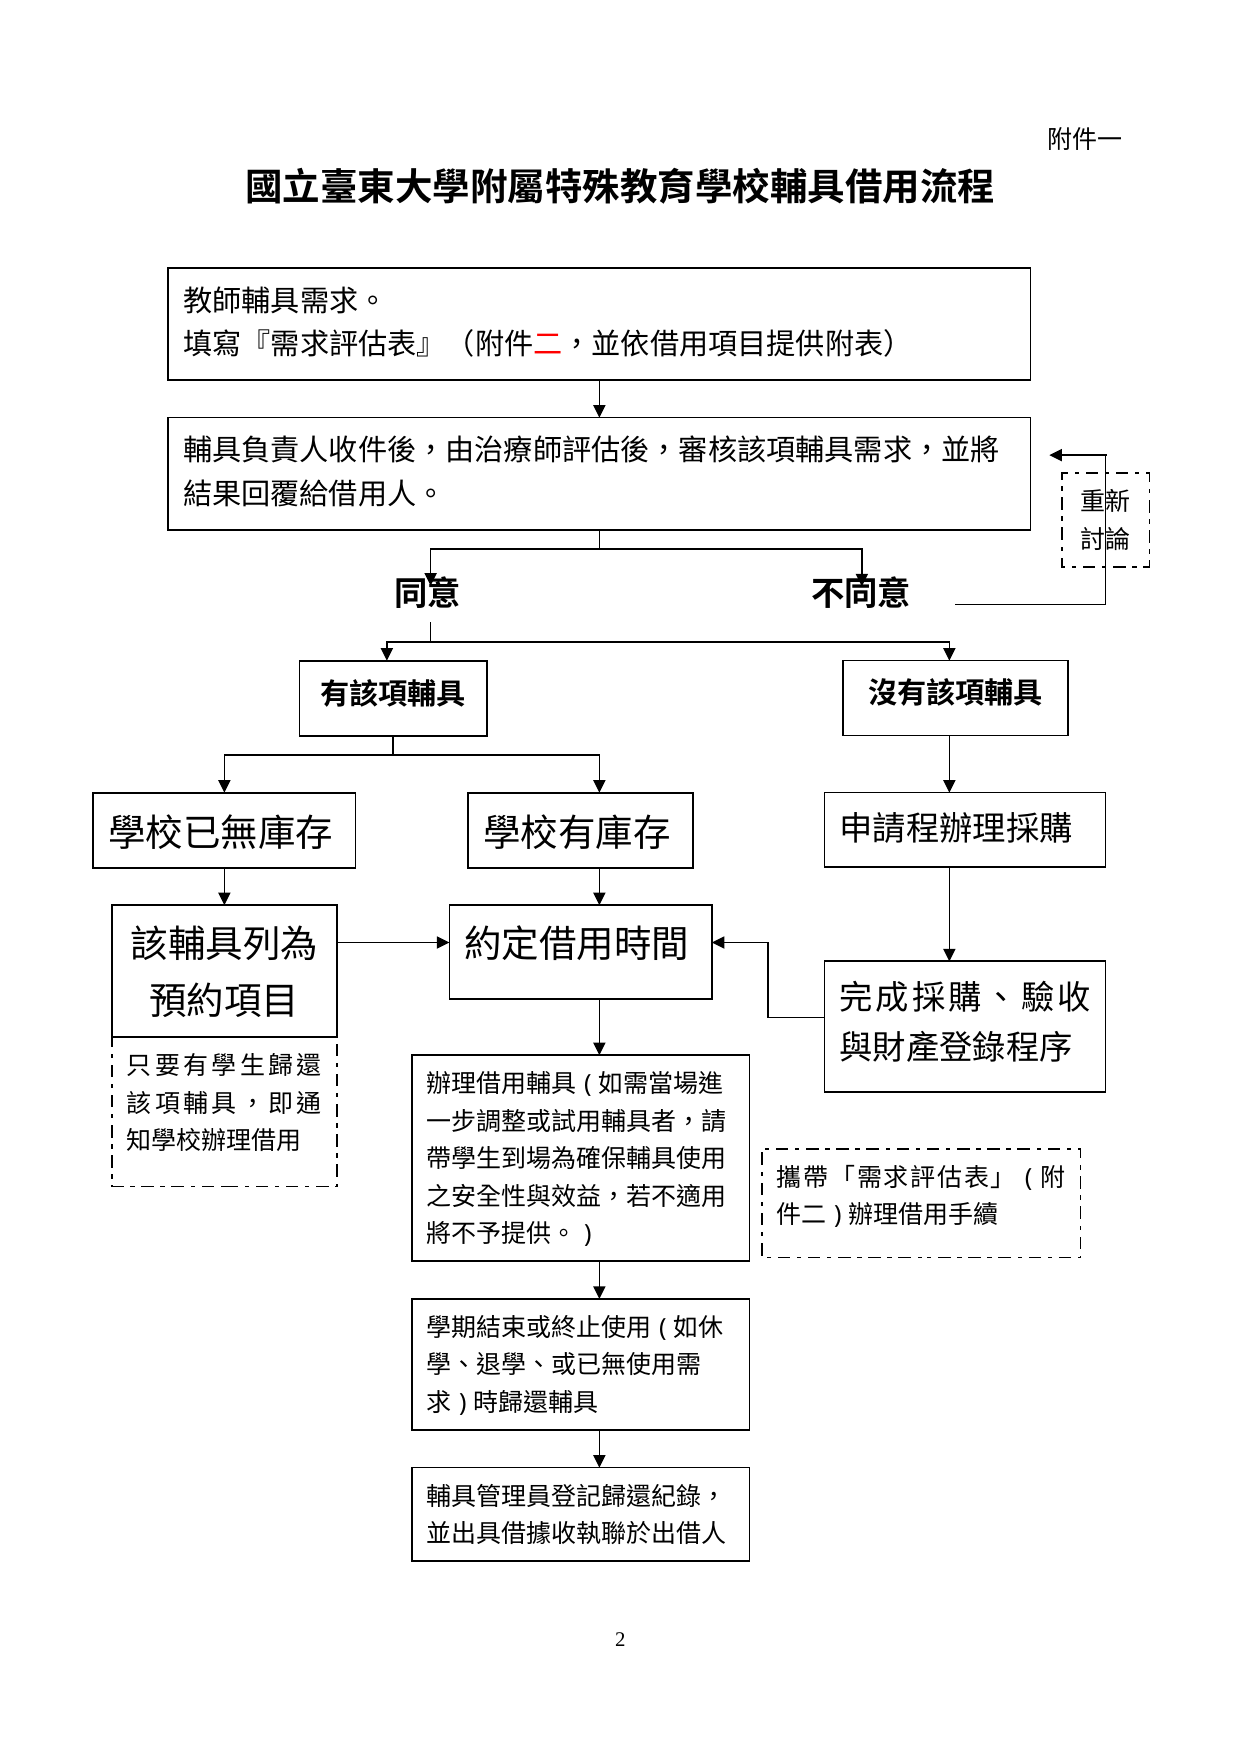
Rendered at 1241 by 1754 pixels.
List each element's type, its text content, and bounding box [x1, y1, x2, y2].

text 國立臺東大學附屬特殊教育學校輔具借用流程 [118, 156, 1122, 212]
text 附件一 [118, 118, 1122, 156]
